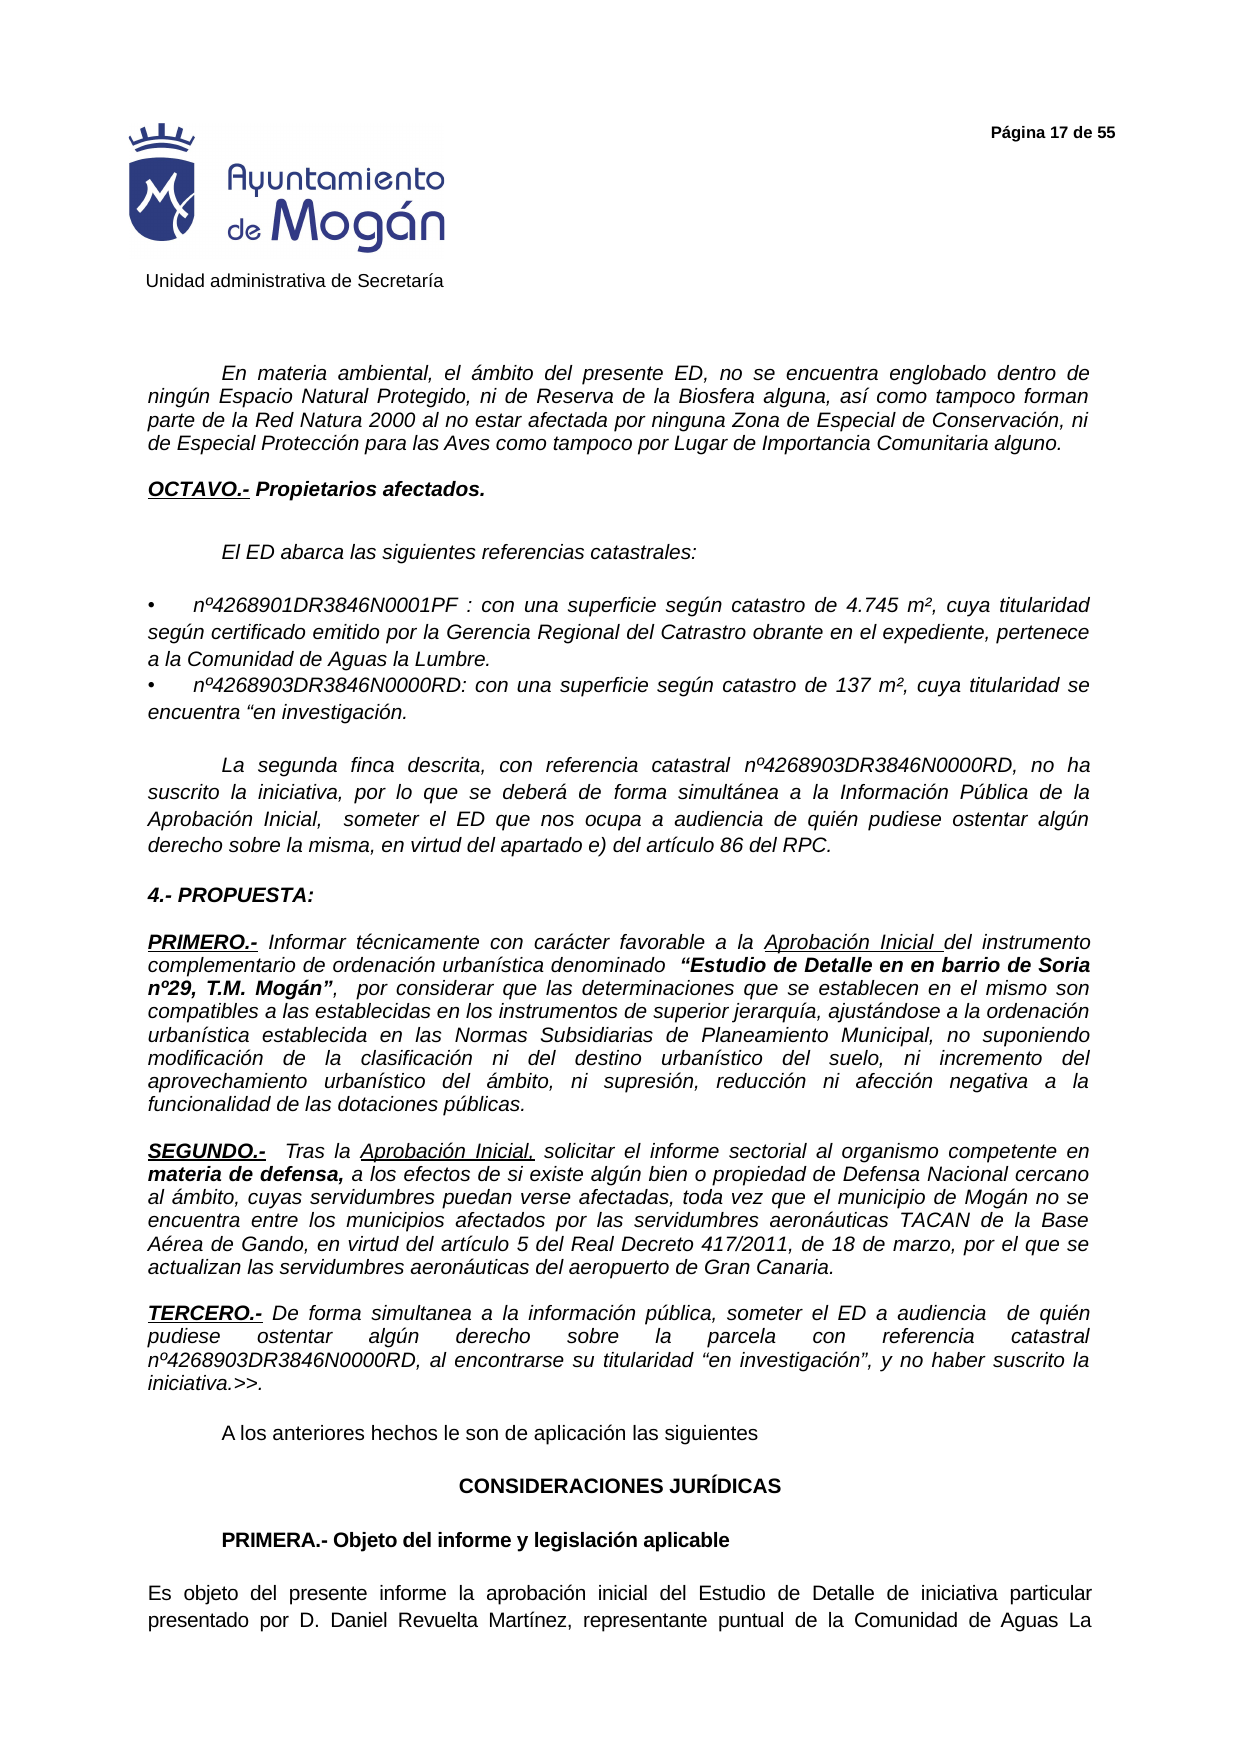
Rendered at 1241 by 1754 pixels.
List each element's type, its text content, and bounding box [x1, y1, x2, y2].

text PRIMERO.- Informar técnicamente con carácter favorable a la Aprobación Inicial del instrumento complementario de ordenación urbanística denominado “Estudio de Detalle en en barrio de Soria nº29, T.M. Mogán”, por considerar que las determinaciones que se establecen en el mismo son compatibles a las establecidas en los instrumentos de superior jerarquía, ajustándose a la ordenación urbanística establecida en las Normas Subsidiarias de Planeamiento Municipal, no suponiendo modificación de la clasificación ni del destino urbanístico del suelo, ni incremento del aprovechamiento urbanístico del ámbito, ni supresión, reducción ni afección negativa a la funcionalidad de las dotaciones públicas. [148, 930, 1093, 1116]
text OCTAVO.- Propietarios afectados. [148, 478, 1093, 501]
text PRIMERA.- Objeto del informe y legislación aplicable [148, 1528, 1093, 1551]
list nº4268903DR3846N0000RD: con una superficie según catastro de 137 m², cuya titularidad se encuentra “en investigación. [148, 674, 1093, 724]
text CONSIDERACIONES JURÍDICAS [148, 1475, 1093, 1498]
text 4.- PROPUESTA: [148, 884, 1093, 907]
text El ED abarca las siguientes referencias catastrales: [148, 540, 1093, 563]
text En materia ambiental, el ámbito del presente ED, no se encuentra englobado dentro de ningún Espacio Natural Protegido, ni de Reserva de la Biosfera alguna, así como tampoco forman parte de la Red Natura 2000 al no estar afectada por ninguna Zona de Especial de Conservación, ni de Especial Protección para las Aves como tampoco por Lugar de Importancia Comunitaria alguno. [148, 362, 1093, 455]
picture [128, 123, 445, 259]
text La segunda finca descrita, con referencia catastral nº4268903DR3846N0000RD, no ha suscrito la iniciativa, por lo que se deberá de forma simultánea a la Información Pública de la Aprobación Inicial, someter el ED que nos ocupa a audiencia de quién pudiese ostentar algún derecho sobre la misma, en virtud del apartado e) del artículo 86 del RPC. [148, 754, 1093, 857]
text Es objeto del presente informe la aprobación inicial del Estudio de Detalle de iniciativa particular presentado por D. Daniel Revuelta Martínez, representante puntual de la Comunidad de Aguas La [148, 1581, 1093, 1631]
text TERCERO.- De forma simultanea a la información pública, someter el ED a audiencia de quién pudiese ostentar algún derecho sobre la parcela con referencia catastral nº4268903DR3846N0000RD, al encontrarse su titularidad “en investigación”, y no haber suscrito la iniciativa.>>. [148, 1302, 1093, 1395]
text SEGUNDO.- Tras la Aprobación Inicial, solicitar el informe sectorial al organismo competente en materia de defensa, a los efectos de si existe algún bien o propiedad de Defensa Nacional cercano al ámbito, cuyas servidumbres puedan verse afectadas, toda vez que el municipio de Mogán no se encuentra entre los municipios afectados por las servidumbres aeronáuticas TACAN de la Base Aérea de Gando, en virtud del artículo 5 del Real Decreto 417/2011, de 18 de marzo, por el que se actualizan las servidumbres aeronáuticas del aeropuerto de Gran Canaria. [148, 1139, 1093, 1279]
list nº4268901DR3846N0001PF : con una superficie según catastro de 4.745 m², cuya titularidad según certificado emitido por la Gerencia Regional del Catrastro obrante en el expediente, pertenece a la Comunidad de Aguas la Lumbre. [148, 594, 1093, 670]
text A los anteriores hechos le son de aplicación las siguientes [148, 1421, 1093, 1445]
